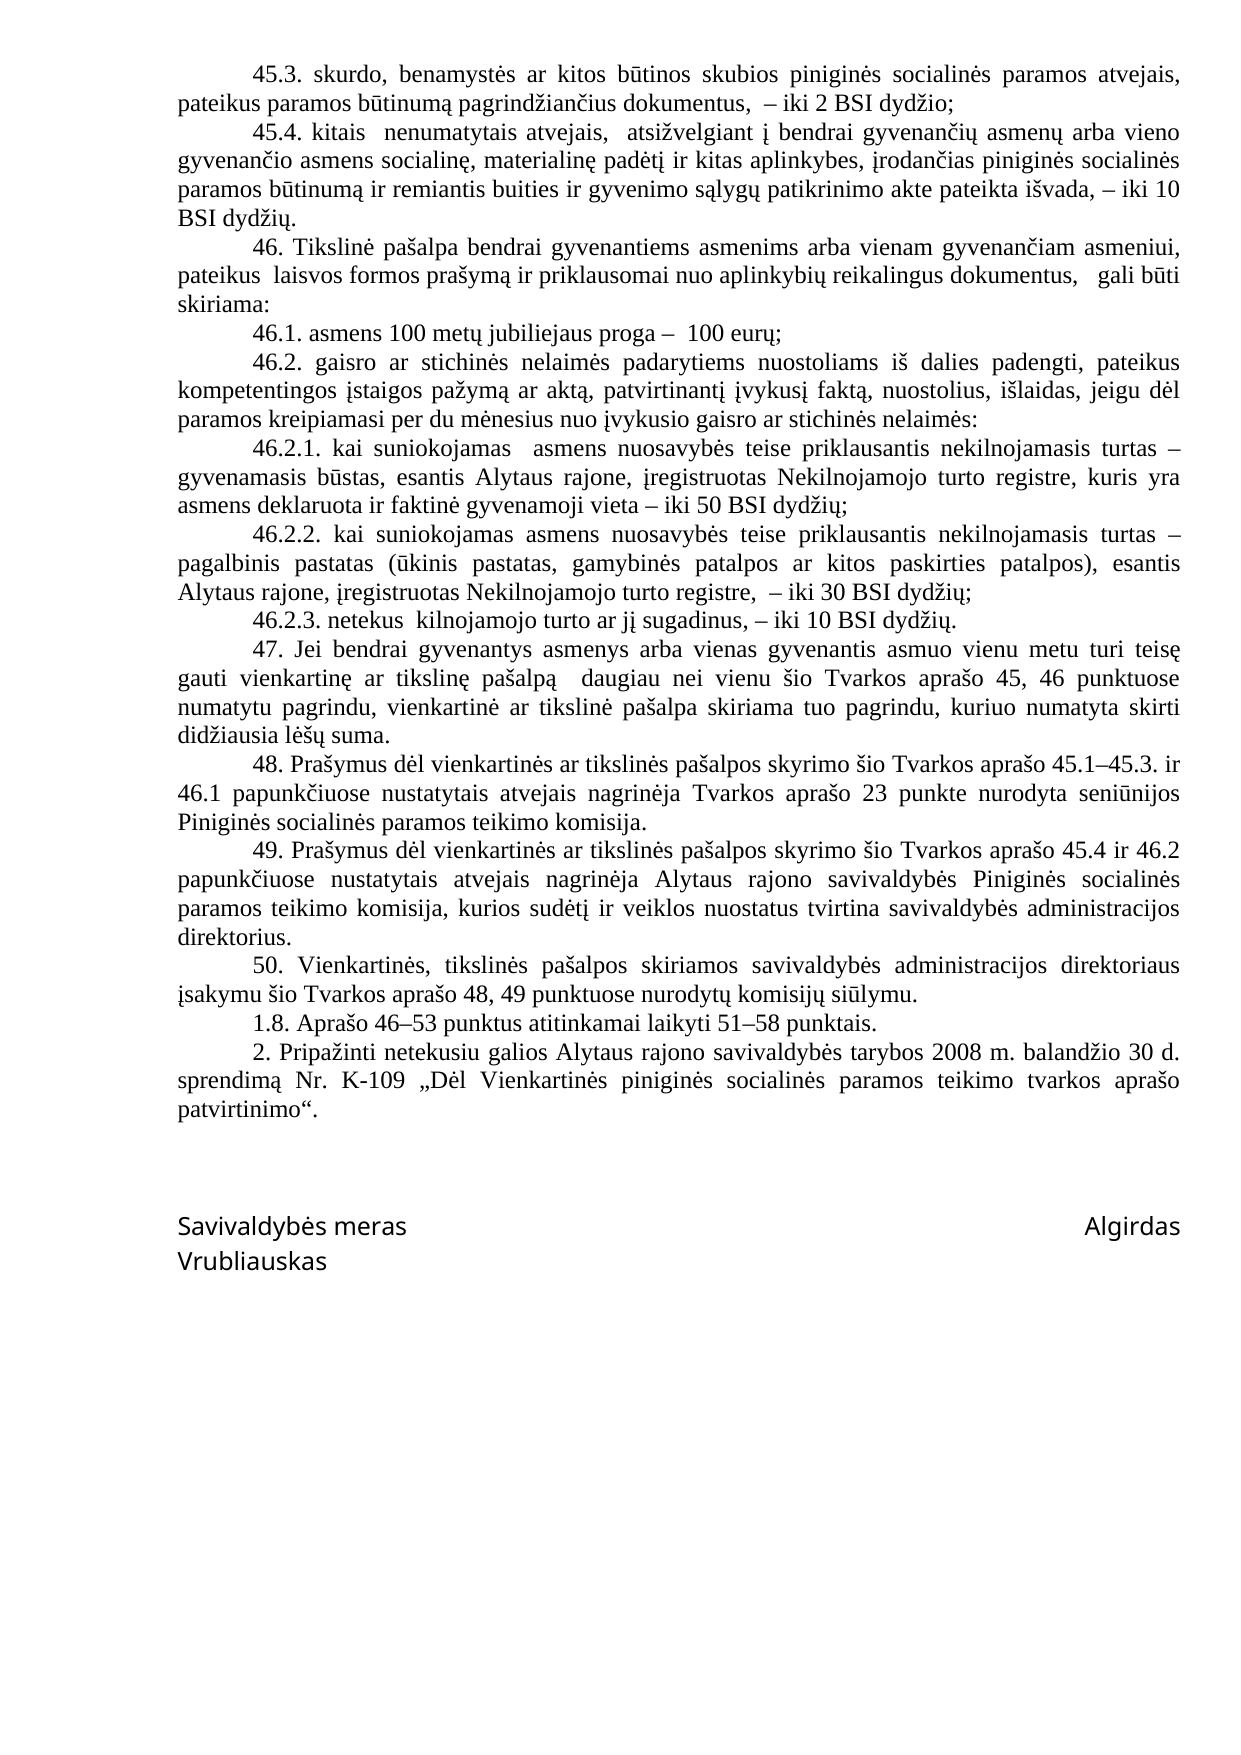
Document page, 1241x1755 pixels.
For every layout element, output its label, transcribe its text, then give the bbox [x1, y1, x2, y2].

text 49. Prašymus dėl vienkartinės ar tikslinės pašalpos skyrimo šio Tvarkos aprašo 45.4 ir 46.2 papunkčiuose nustatytais atvejais nagrinėja Alytaus rajono savivaldybės Piniginės socialinės paramos teikimo komisija, kurios sudėtį ir veiklos nuostatus tvirtina savivaldybės administracijos direktorius. [177, 835, 1181, 950]
text 50. Vienkartinės, tikslinės pašalpos skiriamos savivaldybės administracijos direktoriaus įsakymu šio Tvarkos aprašo 48, 49 punktuose nurodytų komisijų siūlymu. [177, 950, 1181, 1008]
text 46.2. gaisro ar stichinės nelaimės padarytiems nuostoliams iš dalies padengti, pateikus kompetentingos įstaigos pažymą ar aktą, patvirtinantį įvykusį faktą, nuostolius, išlaidas, jeigu dėl paramos kreipiamasi per du mėnesius nuo įvykusio gaisro ar stichinės nelaimės: [177, 347, 1181, 433]
text 1.8. Aprašo 46–53 punktus atitinkamai laikyti 51–58 punktais. [177, 1008, 1181, 1037]
text 46.2.1. kai suniokojamas asmens nuosavybės teise priklausantis nekilnojamasis turtas – gyvenamasis būstas, esantis Alytaus rajone, įregistruotas Nekilnojamojo turto registre, kuris yra asmens deklaruota ir faktinė gyvenamoji vieta – iki 50 BSI dydžių; [177, 433, 1181, 519]
text 45.3. skurdo, benamystės ar kitos būtinos skubios piniginės socialinės paramos atvejais, pateikus paramos būtinumą pagrindžiančius dokumentus, – iki 2 BSI dydžio; [177, 59, 1181, 117]
text Savivaldybės meras Algirdas Vrubliauskas [177, 1209, 1181, 1277]
text 45.4. kitais nenumatytais atvejais, atsižvelgiant į bendrai gyvenančių asmenų arba vieno gyvenančio asmens socialinę, materialinę padėtį ir kitas aplinkybes, įrodančias piniginės socialinės paramos būtinumą ir remiantis buities ir gyvenimo sąlygų patikrinimo akte pateikta išvada, – iki 10 BSI dydžių. [177, 117, 1181, 232]
text 46.2.3. netekus kilnojamojo turto ar jį sugadinus, – iki 10 BSI dydžių. [177, 605, 1181, 634]
text 47. Jei bendrai gyvenantys asmenys arba vienas gyvenantis asmuo vienu metu turi teisę gauti vienkartinę ar tikslinę pašalpą daugiau nei vienu šio Tvarkos aprašo 45, 46 punktuose numatytu pagrindu, vienkartinė ar tikslinė pašalpa skiriama tuo pagrindu, kuriuo numatyta skirti didžiausia lėšų suma. [177, 634, 1181, 749]
text 2. Pripažinti netekusiu galios Alytaus rajono savivaldybės tarybos 2008 m. balandžio 30 d. sprendimą Nr. K-109 „Dėl Vienkartinės piniginės socialinės paramos teikimo tvarkos aprašo patvirtinimo“. [177, 1037, 1181, 1123]
text 46. Tikslinė pašalpa bendrai gyvenantiems asmenims arba vienam gyvenančiam asmeniui, pateikus laisvos formos prašymą ir priklausomai nuo aplinkybių reikalingus dokumentus, gali būti skiriama: [177, 232, 1181, 318]
text 48. Prašymus dėl vienkartinės ar tikslinės pašalpos skyrimo šio Tvarkos aprašo 45.1–45.3. ir 46.1 papunkčiuose nustatytais atvejais nagrinėja Tvarkos aprašo 23 punkte nurodyta seniūnijos Piniginės socialinės paramos teikimo komisija. [177, 749, 1181, 835]
text 46.1. asmens 100 metų jubiliejaus proga – 100 eurų; [177, 318, 1181, 347]
text 46.2.2. kai suniokojamas asmens nuosavybės teise priklausantis nekilnojamasis turtas – pagalbinis pastatas (ūkinis pastatas, gamybinės patalpos ar kitos paskirties patalpos), esantis Alytaus rajone, įregistruotas Nekilnojamojo turto registre, – iki 30 BSI dydžių; [177, 519, 1181, 605]
